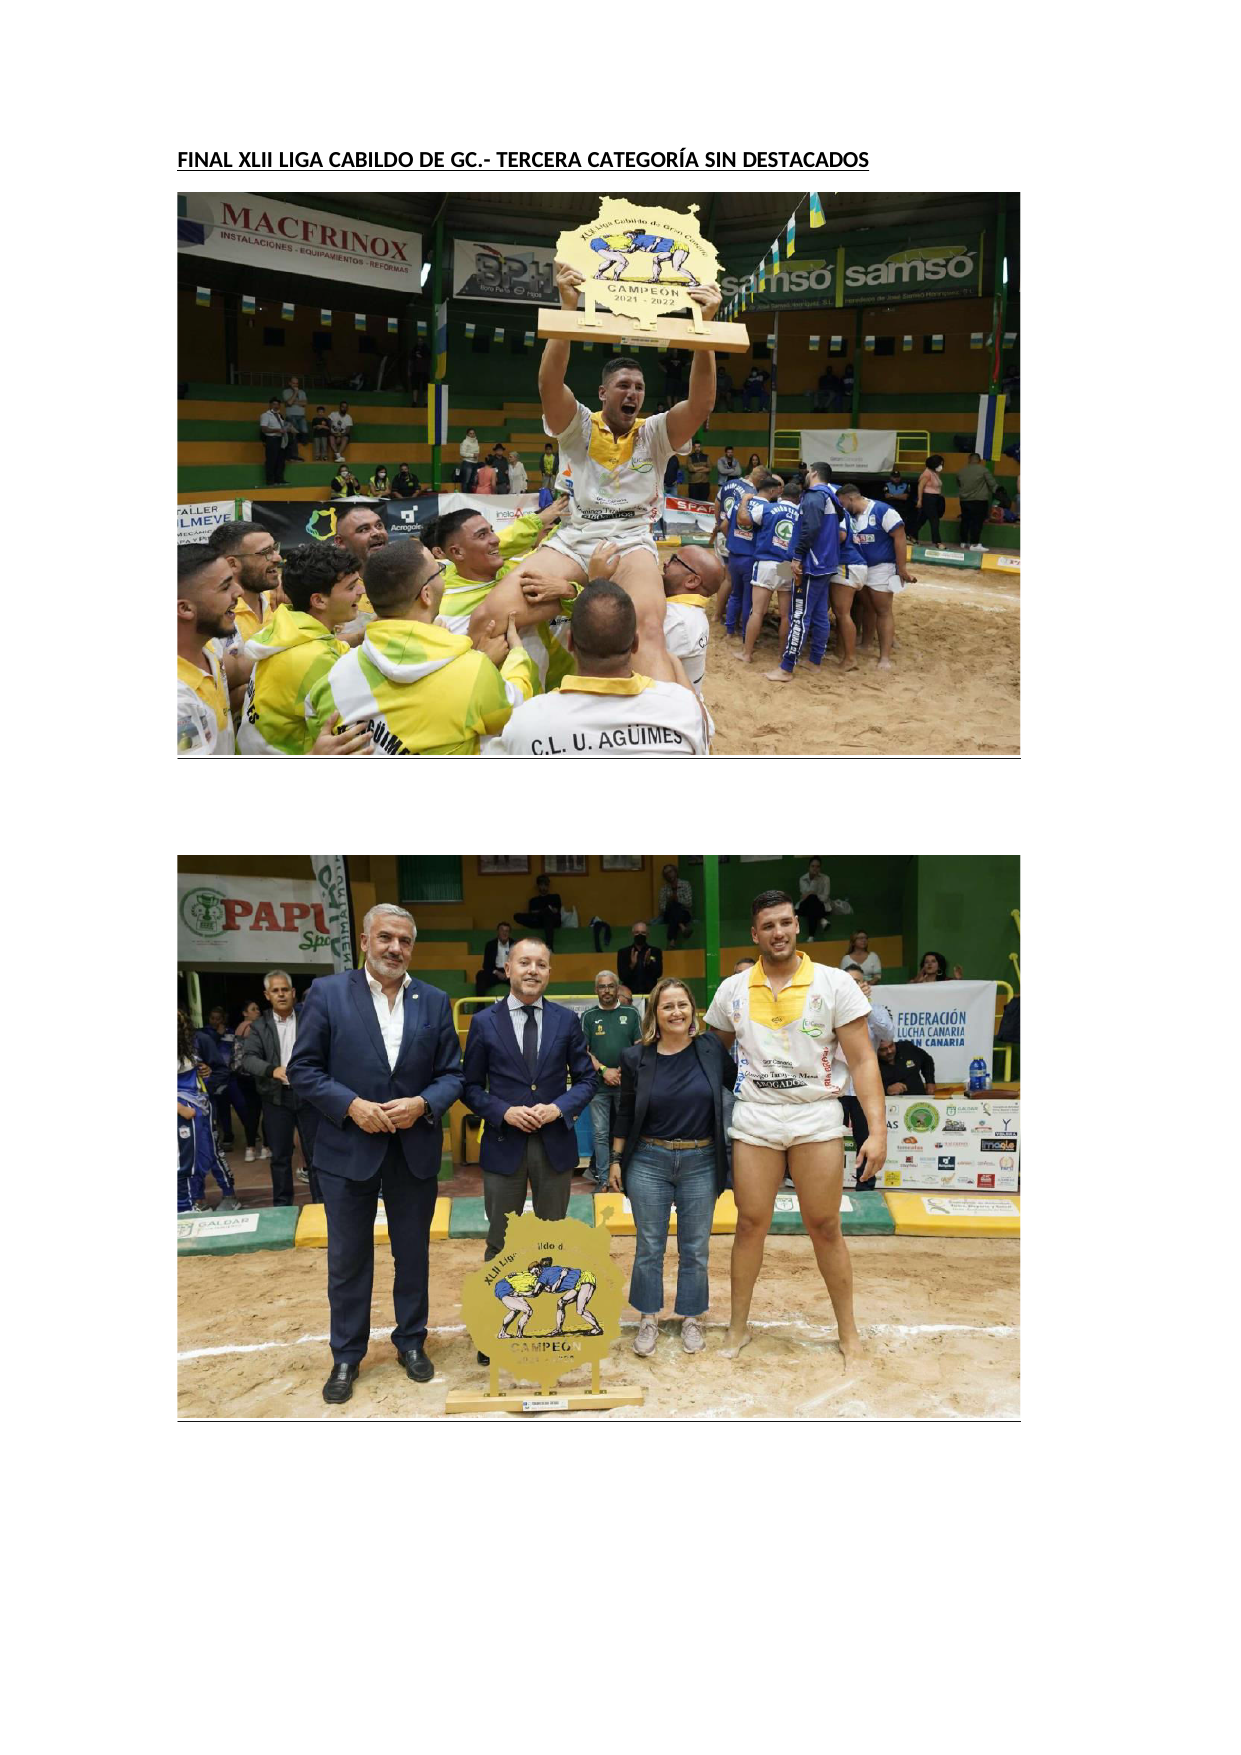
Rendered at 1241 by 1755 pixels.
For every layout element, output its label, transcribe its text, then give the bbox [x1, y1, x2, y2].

text FINAL XLII LIGA CABILDO DE GC.- TERCERA CATEGORÍA SIN DESTACADOS [177, 146, 1126, 173]
